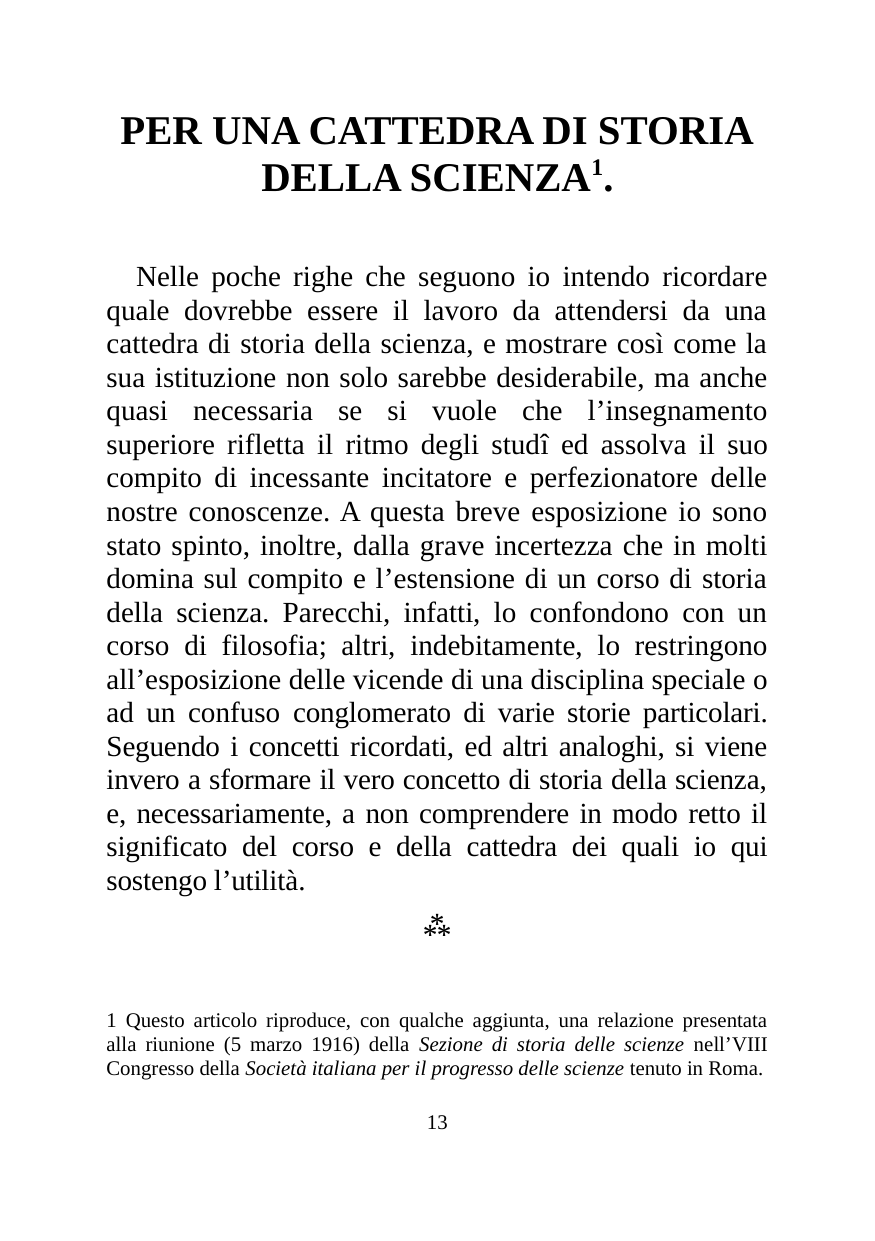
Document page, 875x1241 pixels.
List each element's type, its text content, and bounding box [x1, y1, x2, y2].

subtitle PER UNA CATTEDRA DI STORIA DELLA SCIENZA. [106, 106, 768, 200]
text Questo articolo riproduce, con qualche aggiunta, una relazione presentata alla riunione (5 marzo 1916) della Sezione di storia delle scienze nell’VIII Congresso della Società italiana per il progresso delle scienze tenuto in Roma. [106, 1008, 768, 1080]
text Nelle poche righe che seguono io intendo ricordare quale dovrebbe essere il lavoro da attendersi da una cattedra di storia della scienza, e mostrare così come la sua istituzione non solo sarebbe desiderabile, ma anche quasi necessaria se si vuole che l’insegnamento superiore rifletta il ritmo degli studî ed assolva il suo compito di incessante incitatore e perfezionatore delle nostre conoscenze. A questa breve esposizione io sono stato spinto, inoltre, dalla grave incertezza che in molti domina sul compito e l’estensione di un corso di storia della scienza. Parecchi, infatti, lo confondono con un corso di filosofia; altri, indebitamente, lo restringono all’esposizione delle vicende di una disciplina speciale o ad un confuso conglomerato di varie storie particolari. Seguendo i concetti ricordati, ed altri analoghi, si viene invero a sformare il vero concetto di storia della scienza, e, necessariamente, a non comprendere in modo retto il significato del corso e della cattedra dei quali io qui sostengo l’utilità. [106, 259, 768, 897]
text ⁂ [165, 909, 709, 943]
